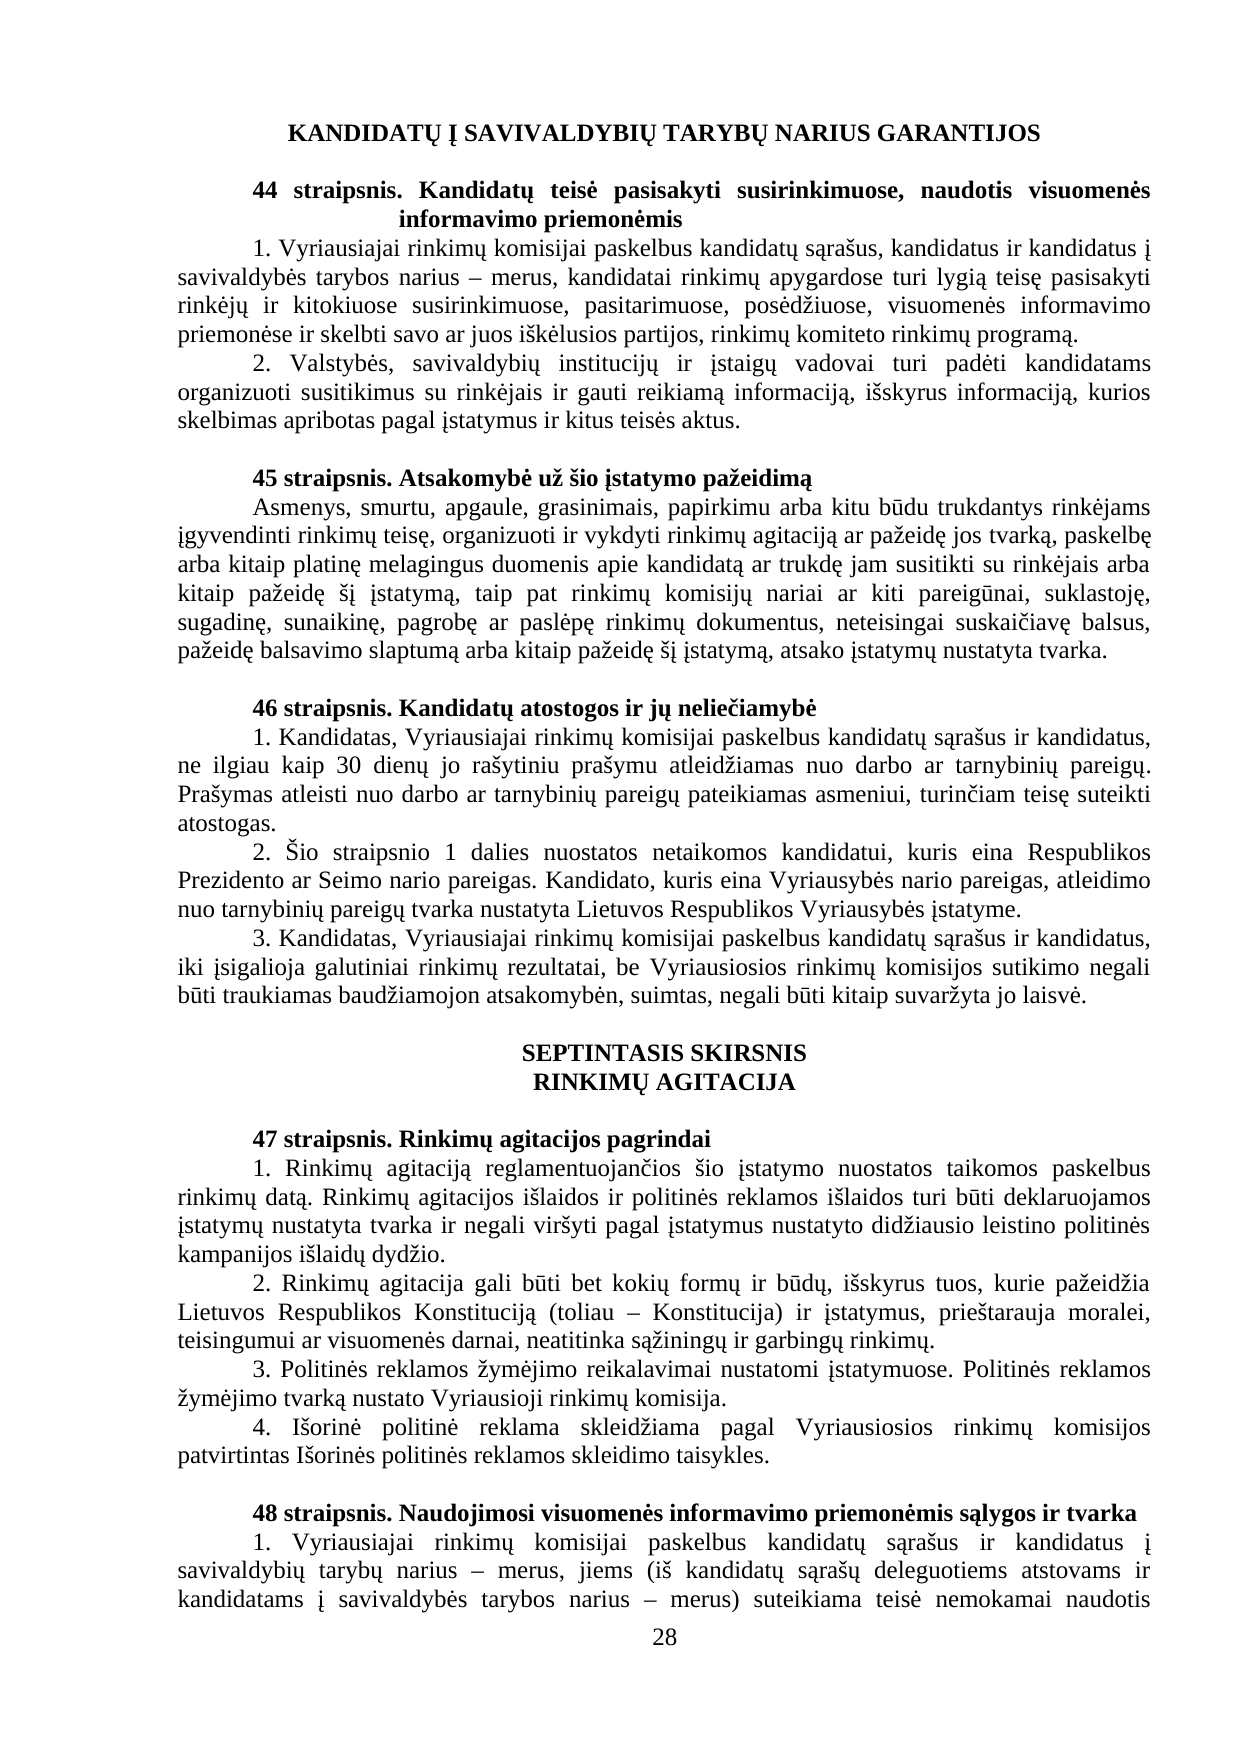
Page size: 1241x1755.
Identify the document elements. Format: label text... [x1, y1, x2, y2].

text 1. Vyriausiajai rinkimų komisijai paskelbus kandidatų sąrašus ir kandidatus į savivaldybių tarybų narius – merus, jiems (iš kandidatų sąrašų deleguotiems atstovams ir kandidatams į savivaldybės tarybos narius – merus) suteikiama teisė nemokamai naudotis [177, 1527, 1152, 1613]
text 45 straipsnis. Atsakomybė už šio įstatymo pažeidimą [177, 463, 1152, 492]
text 48 straipsnis. Naudojimosi visuomenės informavimo priemonėmis sąlygos ir tvarka [252, 1498, 1152, 1527]
text 1. Kandidatas, Vyriausiajai rinkimų komisijai paskelbus kandidatų sąrašus ir kandidatus, ne ilgiau kaip 30 dienų jo rašytiniu prašymu atleidžiamas nuo darbo ar tarnybinių pareigų. Prašymas atleisti nuo darbo ar tarnybinių pareigų pateikiamas asmeniui, turinčiam teisę suteikti atostogas. [177, 722, 1152, 837]
text 47 straipsnis. Rinkimų agitacijos pagrindai [177, 1124, 1152, 1153]
text SEPTINTASIS SKIRSNIS [177, 1038, 1152, 1067]
text 3. Kandidatas, Vyriausiajai rinkimų komisijai paskelbus kandidatų sąrašus ir kandidatus, iki įsigalioja galutiniai rinkimų rezultatai, be Vyriausiosios rinkimų komisijos sutikimo negali būti traukiamas baudžiamojon atsakomybėn, suimtas, negali būti kitaip suvaržyta jo laisvė. [177, 923, 1152, 1009]
text Asmenys, smurtu, apgaule, grasinimais, papirkimu arba kitu būdu trukdantys rinkėjams įgyvendinti rinkimų teisę, organizuoti ir vykdyti rinkimų agitaciją ar pažeidę jos tvarką, paskelbę arba kitaip platinę melagingus duomenis apie kandidatą ar trukdę jam susitikti su rinkėjais arba kitaip pažeidę šį įstatymą, taip pat rinkimų komisijų nariai ar kiti pareigūnai, suklastoję, sugadinę, sunaikinę, pagrobę ar paslėpę rinkimų dokumentus, neteisingai suskaičiavę balsus, pažeidę balsavimo slaptumą arba kitaip pažeidę šį įstatymą, atsako įstatymų nustatyta tvarka. [177, 492, 1152, 664]
text 2. Šio straipsnio 1 dalies nuostatos netaikomos kandidatui, kuris eina Respublikos Prezidento ar Seimo nario pareigas. Kandidato, kuris eina Vyriausybės nario pareigas, atleidimo nuo tarnybinių pareigų tvarka nustatyta Lietuvos Respublikos Vyriausybės įstatyme. [177, 837, 1152, 923]
text 2. Rinkimų agitacija gali būti bet kokių formų ir būdų, išskyrus tuos, kurie pažeidžia Lietuvos Respublikos Konstituciją (toliau – Konstitucija) ir įstatymus, prieštarauja moralei, teisingumui ar visuomenės darnai, neatitinka sąžiningų ir garbingų rinkimų. [177, 1268, 1152, 1354]
text RINKIMŲ AGITACIJA [177, 1067, 1152, 1096]
text 2. Valstybės, savivaldybių institucijų ir įstaigų vadovai turi padėti kandidatams organizuoti susitikimus su rinkėjais ir gauti reikiamą informaciją, išskyrus informaciją, kurios skelbimas apribotas pagal įstatymus ir kitus teisės aktus. [177, 348, 1152, 434]
text 4. Išorinė politinė reklama skleidžiama pagal Vyriausiosios rinkimų komisijos patvirtintas Išorinės politinės reklamos skleidimo taisykles. [177, 1412, 1152, 1469]
text 1. Rinkimų agitaciją reglamentuojančios šio įstatymo nuostatos taikomos paskelbus rinkimų datą. Rinkimų agitacijos išlaidos ir politinės reklamos išlaidos turi būti deklaruojamos įstatymų nustatyta tvarka ir negali viršyti pagal įstatymus nustatyto didžiausio leistino politinės kampanijos išlaidų dydžio. [177, 1153, 1152, 1268]
text KANDIDATŲ Į SAVIVALDYBIŲ TARYBŲ NARIUS GARANTIJOS [177, 118, 1152, 147]
text 44 straipsnis. Kandidatų teisė pasisakyti susirinkimuose, naudotis visuomenės informavimo priemonėmis [252, 176, 1152, 233]
text 46 straipsnis. Kandidatų atostogos ir jų neliečiamybė [177, 693, 1152, 722]
text 1. Vyriausiajai rinkimų komisijai paskelbus kandidatų sąrašus, kandidatus ir kandidatus į savivaldybės tarybos narius – merus, kandidatai rinkimų apygardose turi lygią teisę pasisakyti rinkėjų ir kitokiuose susirinkimuose, pasitarimuose, posėdžiuose, visuomenės informavimo priemonėse ir skelbti savo ar juos iškėlusios partijos, rinkimų komiteto rinkimų programą. [177, 233, 1152, 348]
text 3. Politinės reklamos žymėjimo reikalavimai nustatomi įstatymuose. Politinės reklamos žymėjimo tvarką nustato Vyriausioji rinkimų komisija. [177, 1354, 1152, 1412]
